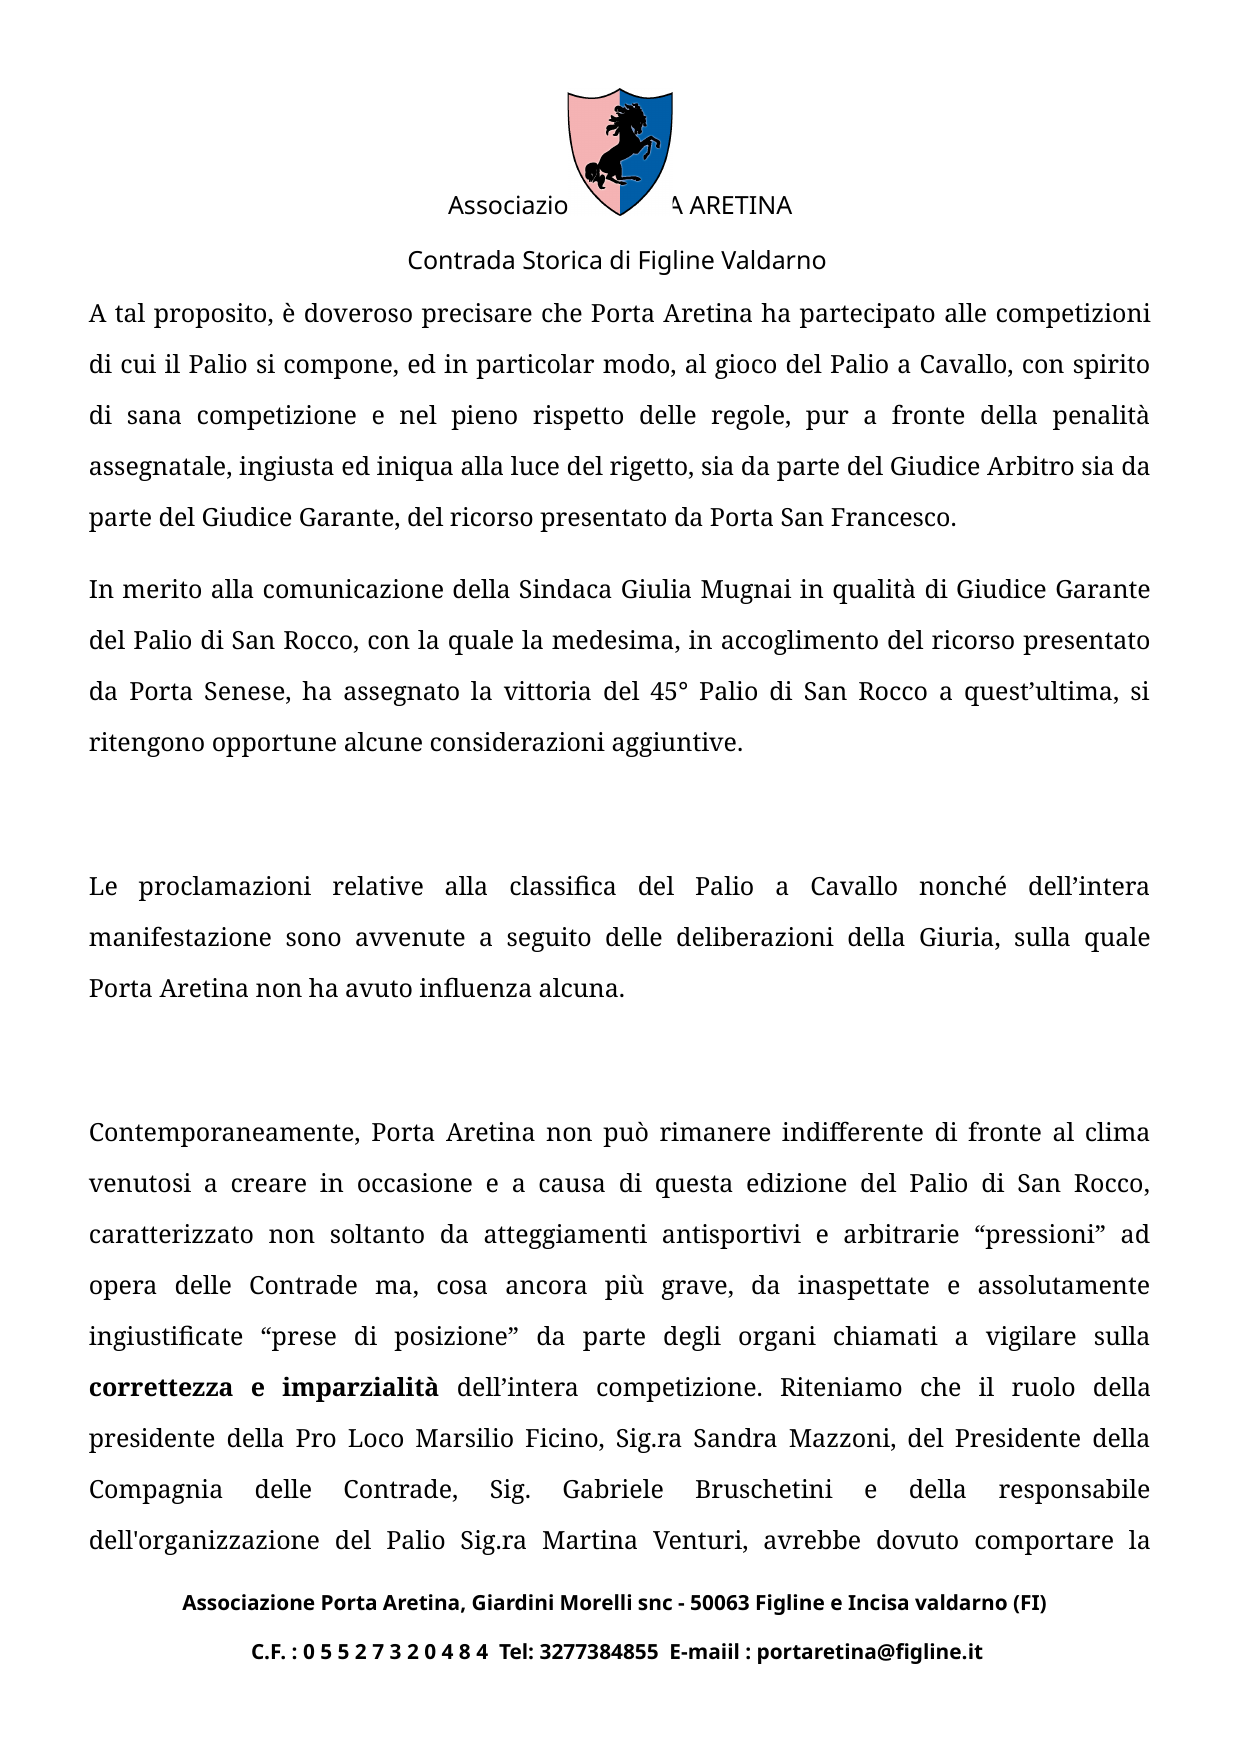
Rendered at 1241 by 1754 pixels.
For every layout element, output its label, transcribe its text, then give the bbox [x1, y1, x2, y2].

text Contemporaneamente, Porta Aretina non può rimanere indifferente di fronte al clima venutosi a creare in occasione e a causa di questa edizione del Palio di San Rocco, caratterizzato non soltanto da atteggiamenti antisportivi e arbitrarie “pressioni” ad opera delle Contrade ma, cosa ancora più grave, da inaspettate e assolutamente ingiustificate “prese di posizione” da parte degli organi chiamati a vigilare sulla correttezza e imparzialità dell’intera competizione. Riteniamo che il ruolo della presidente della Pro Loco Marsilio Ficino, Sig.ra Sandra Mazzoni, del Presidente della Compagnia delle Contrade, Sig. Gabriele Bruschetini e della responsabile dell'organizzazione del Palio Sig.ra Martina Venturi, avrebbe dovuto comportare la [89, 1114, 1152, 1557]
text Le proclamazioni relative alla classifica del Palio a Cavallo nonché dell’intera manifestazione sono avvenute a seguito delle deliberazioni della Giuria, sulla quale Porta Aretina non ha avuto influenza alcuna. [89, 869, 1152, 1005]
picture [567, 88, 673, 216]
text A tal proposito, è doveroso precisare che Porta Aretina ha partecipato alle competizioni di cui il Palio si compone, ed in particolar modo, al gioco del Palio a Cavallo, con spirito di sana competizione e nel pieno rispetto delle regole, pur a fronte della penalità assegnatale, ingiusta ed iniqua alla luce del rigetto, sia da parte del Giudice Arbitro sia da parte del Giudice Garante, del ricorso presentato da Porta San Francesco. [89, 296, 1152, 534]
text In merito alla comunicazione della Sindaca Giulia Mugnai in qualità di Giudice Garante del Palio di San Rocco, con la quale la medesima, in accoglimento del ricorso presentato da Porta Senese, ha assegnato la vittoria del 45° Palio di San Rocco a quest’ultima, si ritengono opportune alcune considerazioni aggiuntive. [89, 572, 1152, 759]
